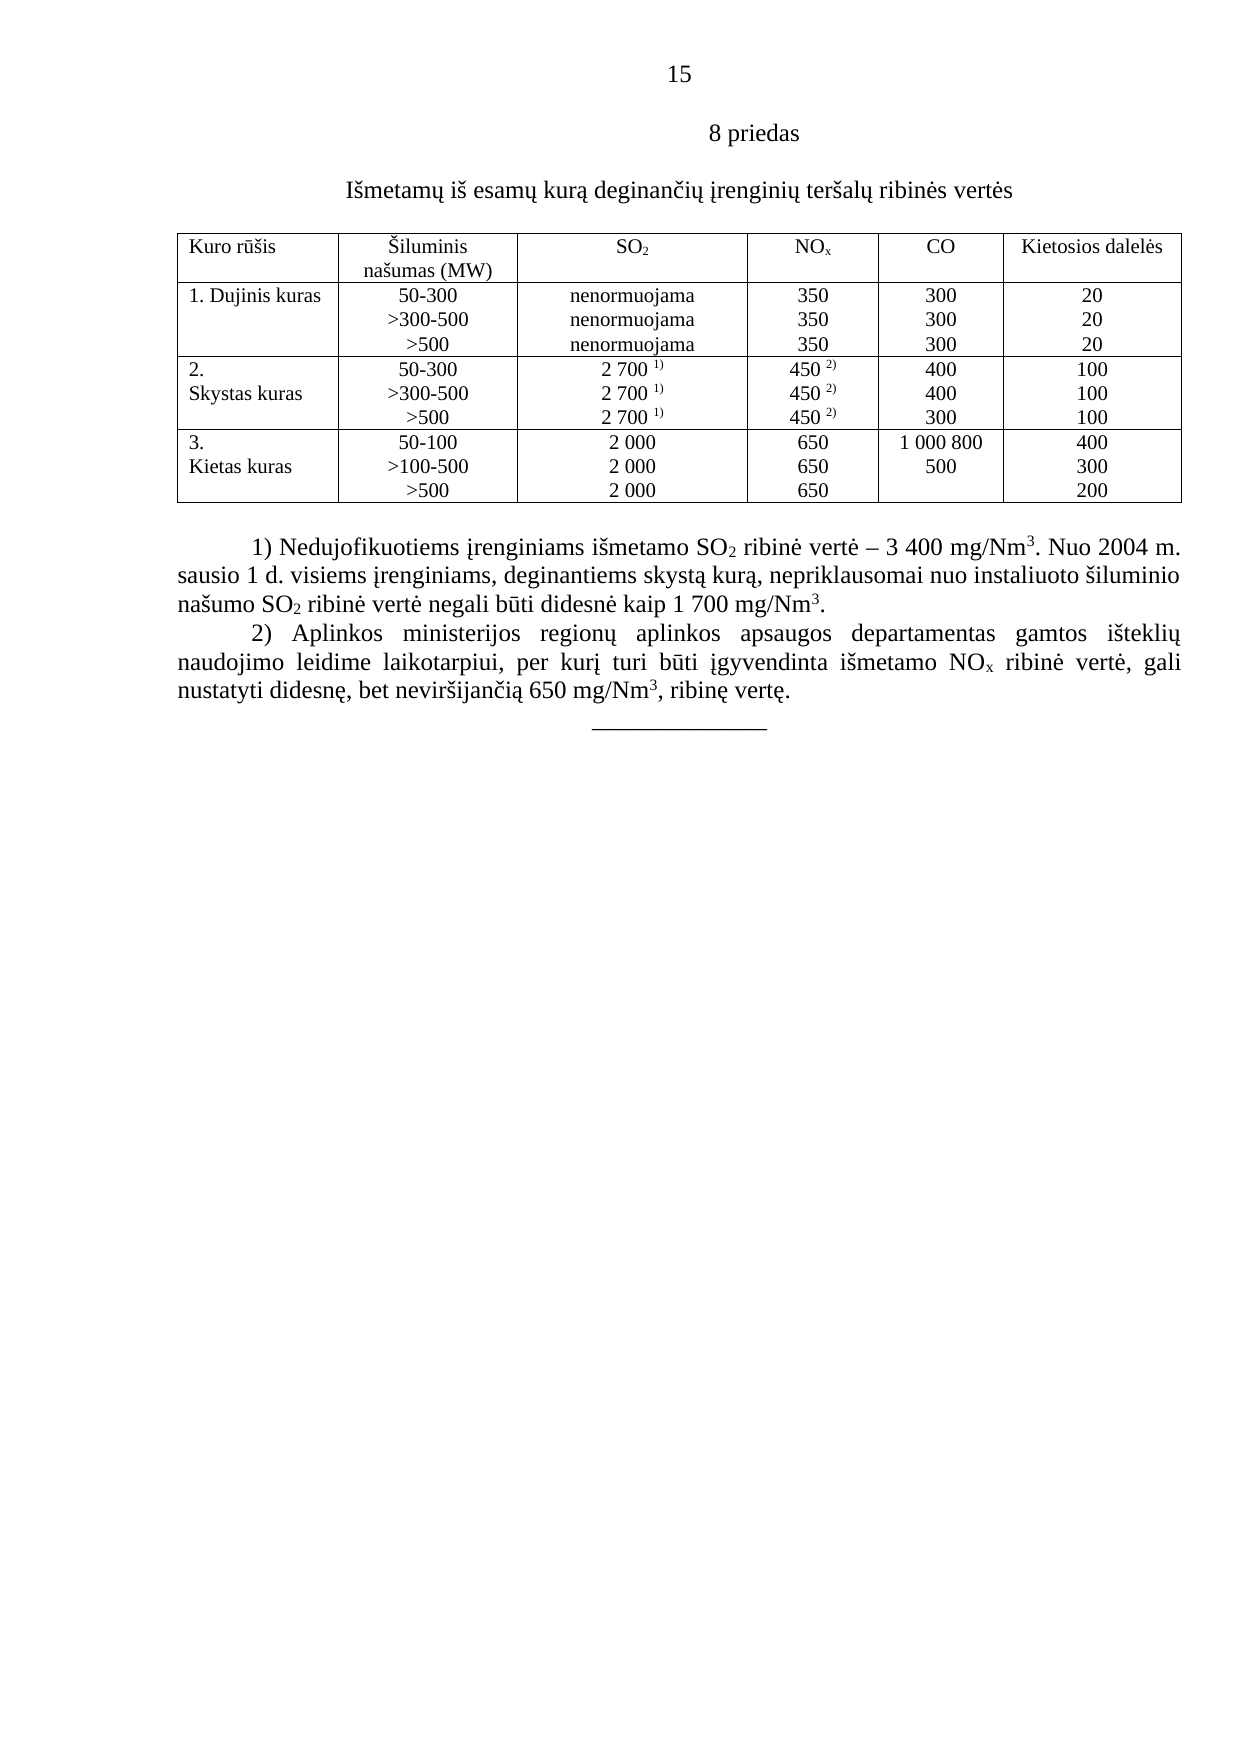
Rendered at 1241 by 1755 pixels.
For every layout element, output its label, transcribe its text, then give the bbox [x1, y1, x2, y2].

table_header SO2 [518, 234, 747, 282]
table_cell nenormuojama nenormuojama nenormuojama [518, 283, 747, 356]
table_cell 1. Dujinis kuras [178, 283, 338, 356]
table_header Kuro rūšis [178, 234, 338, 282]
table_cell 2 000 2 000 2 000 [518, 430, 747, 502]
table_cell 100 100 100 [1004, 357, 1181, 429]
table_cell 50-300 >300-500 >500 [339, 283, 517, 356]
table_cell 400 300 200 [1004, 430, 1181, 502]
table_cell 450 2) 450 2) 450 2) [748, 357, 878, 429]
table_cell 1 000 800 500 [879, 430, 1003, 502]
table_header Šiluminis našumas (MW) [339, 234, 517, 282]
table_cell 50-300 >300-500 >500 [339, 357, 517, 429]
table_cell 650 650 650 [748, 430, 878, 502]
text Išmetamų iš esamų kurą deginančių įrenginių teršalų ribinės vertės [177, 176, 1181, 204]
table_cell 3. Kietas kuras [178, 430, 338, 502]
table_cell 2. Skystas kuras [178, 357, 338, 429]
table_cell 300 300 300 [879, 283, 1003, 356]
table_header CO [879, 234, 1003, 282]
text 1) Nedujofikuotiems įrenginiams išmetamo SO2 ribinė vertė – 3 400 mg/Nm3. Nuo 2004 m. sausio 1 d. visiems įrenginiams, deginantiems skystą kurą, nepriklausomai nuo instaliuoto šiluminio našumo SO2 ribinė vertė negali būti didesnė kaip 1 700 mg/Nm3. [177, 532, 1181, 618]
text 2) Aplinkos ministerijos regionų aplinkos apsaugos departamentas gamtos išteklių naudojimo leidime laikotarpiui, per kurį turi būti įgyvendinta išmetamo NOx ribinė vertė, gali nustatyti didesnę, bet neviršijančią 650 mg/Nm3, ribinę vertę. [177, 618, 1181, 704]
table_cell 2 700 1) 2 700 1) 2 700 1) [518, 357, 747, 429]
table_cell 350 350 350 [748, 283, 878, 356]
table_header NOx [748, 234, 878, 282]
table_cell 50-100 >100-500 >500 [339, 430, 517, 502]
text 8 priedas [177, 118, 1181, 147]
table_header Kietosios dalelės [1004, 234, 1181, 282]
text ______________ [177, 704, 1181, 733]
table_cell 20 20 20 [1004, 283, 1181, 356]
table_cell 400 400 300 [879, 357, 1003, 429]
